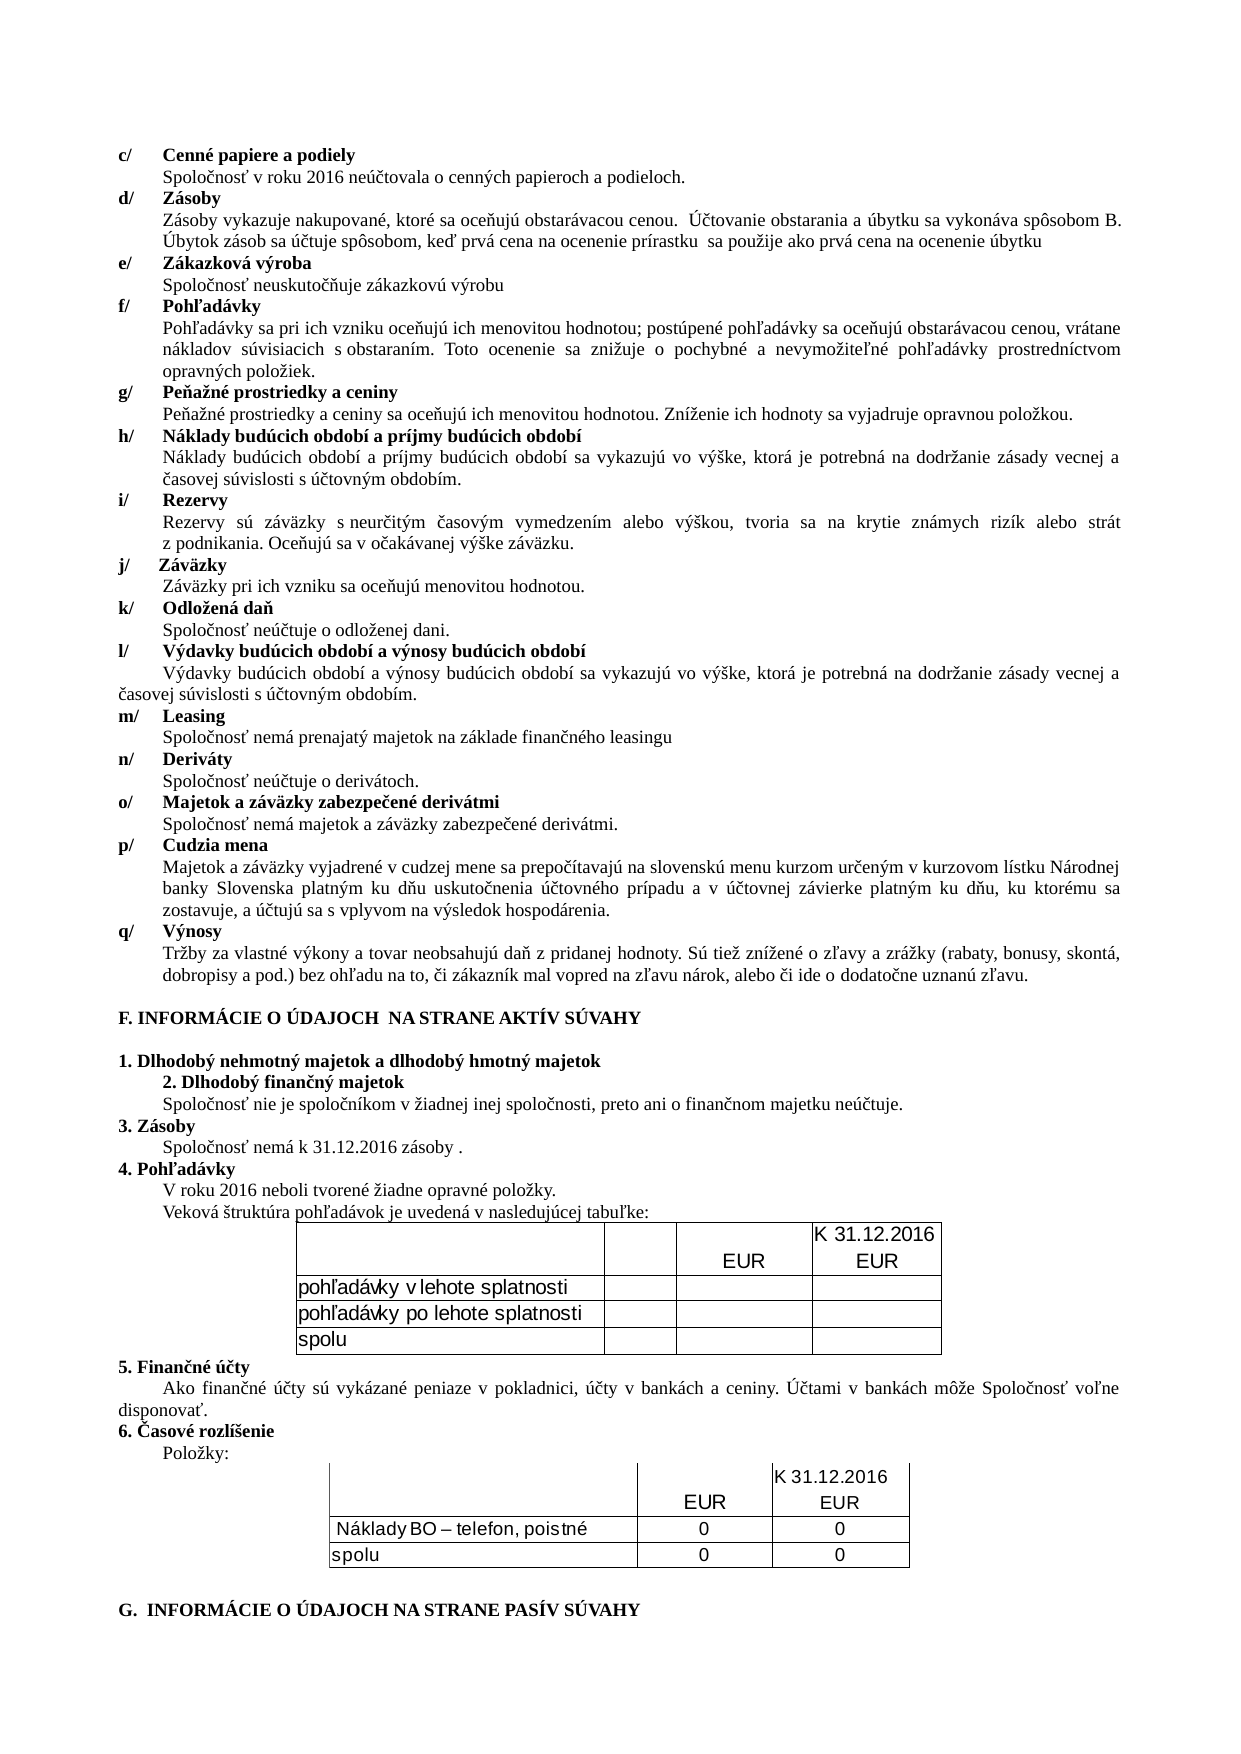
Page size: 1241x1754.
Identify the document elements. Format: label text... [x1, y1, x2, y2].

table_cell [694, 118, 709, 144]
text o/ Majetok a záväzky zabezpečené derivátmi [118, 791, 1122, 813]
text Náklady budúcich období a príjmy budúcich období sa vykazujú vo výške, ktorá je potrebná na dodržanie zásady vecnej a časovej súvislosti s účtovným obdobím. [162, 446, 1122, 489]
text p/ Cudzia mena [118, 834, 1122, 856]
text Spoločnosť neuskutočňuje zákazkovú výrobu [118, 273, 1122, 295]
text f/ Pohľadávky [118, 295, 1122, 317]
table_cell [517, 118, 694, 144]
text l/ Výdavky budúcich období a výnosy budúcich období [118, 640, 1122, 662]
text 6. Časové rozlíšenie [118, 1420, 1122, 1442]
table_cell [901, 118, 916, 144]
text Ako finančné účty sú vykázané peniaze v pokladnici, účty v bankách a ceniny. Účtami v bankách môže Spoločnosť voľne disponovať. [118, 1377, 1122, 1420]
text Spoločnosť v roku 2016 neúčtovala o cenných papieroch a podieloch. [162, 166, 1122, 187]
text G. Informácie o údajoch na strane pasív súvahy [118, 1599, 1122, 1621]
text Peňažné prostriedky a ceniny sa oceňujú ich menovitou hodnotou. Zníženie ich hodnoty sa vyjadruje opravnou položkou. [162, 403, 1122, 424]
text m/ Leasing [118, 705, 1122, 726]
text Spoločnosť neúčtuje o odloženej dani. [118, 618, 1122, 640]
text Spoločnosť nemá majetok a záväzky zabezpečené derivátmi. [162, 813, 1122, 834]
text k/ Odložená daň [118, 597, 1122, 618]
text n/ Deriváty [118, 748, 1122, 769]
text 5. Finančné účty [118, 1222, 1122, 1377]
text h/ Náklady budúcich období a príjmy budúcich období [118, 424, 1122, 446]
text Spoločnosť neúčtuje o derivátoch. [118, 769, 1122, 791]
text 2. Dlhodobý finančný majetok [118, 1071, 1122, 1093]
text Položky: [118, 1442, 1122, 1463]
text Výdavky budúcich období a výnosy budúcich období sa vykazujú vo výške, ktorá je potrebná na dodržanie zásady vecnej a časovej súvislosti s účtovným obdobím. [118, 662, 1122, 705]
text q/ Výnosy [118, 920, 1122, 942]
text c/ Cenné papiere a podiely [118, 144, 1122, 166]
text Spoločnosť nemá prenajatý majetok na základe finančného leasingu [118, 726, 1122, 748]
text Spoločnosť nemá k 31.12.2016 zásoby . [118, 1136, 1122, 1158]
text i/ Rezervy [118, 489, 1122, 511]
text e/ Zákazková výroba [118, 252, 1122, 273]
text 1. Dlhodobý nehmotný majetok a dlhodobý hmotný majetok [118, 1050, 1122, 1071]
text 4. Pohľadávky [118, 1158, 1122, 1179]
table_cell [163, 118, 517, 144]
text Pohľadávky sa pri ich vzniku oceňujú ich menovitou hodnotou; postúpené pohľadávky sa oceňujú obstarávacou cenou, vrátane nákladov súvisiacich s obstaraním. Toto ocenenie sa znižuje o pochybné a nevymožiteľné pohľadávky prostredníctvom opravných položiek. [162, 317, 1122, 381]
text Veková štruktúra pohľadávok je uvedená v nasledujúcej tabuľke: [118, 1201, 1122, 1222]
text Tržby za vlastné výkony a tovar neobsahujú daň z pridanej hodnoty. Sú tiež znížené o zľavy a zrážky (rabaty, bonusy, skontá, dobropisy a pod.) bez ohľadu na to, či zákazník mal vopred na zľavu nárok, alebo či ide o dodatočne uznanú zľavu. [162, 942, 1122, 985]
text d/ Zásoby [118, 187, 1122, 209]
text V roku 2016 neboli tvorené žiadne opravné položky. [118, 1179, 1122, 1201]
text F. informácie o údajoch na strane aktív súvahy [118, 1007, 1122, 1028]
text g/ Peňažné prostriedky a ceniny [118, 381, 1122, 403]
text j/ Záväzky [118, 554, 1122, 575]
text Záväzky pri ich vzniku sa oceňujú menovitou hodnotou. [118, 575, 1122, 597]
text Rezervy sú záväzky s neurčitým časovým vymedzením alebo výškou, tvoria sa na krytie známych rizík alebo strát z podnikania. Oceňujú sa v očakávanej výške záväzku. [162, 511, 1122, 554]
table_cell [916, 118, 1078, 144]
text Majetok a záväzky vyjadrené v cudzej mene sa prepočítavajú na slovenskú menu kurzom určeným v kurzovom lístku Národnej banky Slovenska platným ku dňu uskutočnenia účtovného prípadu a v účtovnej závierke platným ku dňu, ku ktorému sa zostavuje, a účtujú sa s vplyvom na výsledok hospodárenia. [162, 856, 1122, 920]
text Zásoby vykazuje nakupované, ktoré sa oceňujú obstarávacou cenou. Účtovanie obstarania a úbytku sa vykonáva spôsobom B. Úbytok zásob sa účtuje spôsobom, keď prvá cena na ocenenie prírastku sa použije ako prvá cena na ocenenie úbytku [162, 209, 1122, 252]
text Spoločnosť nie je spoločníkom v žiadnej inej spoločnosti, preto ani o finančnom majetku neúčtuje. [118, 1093, 1122, 1114]
text 3. Zásoby [118, 1114, 1122, 1136]
table_cell [709, 118, 901, 144]
